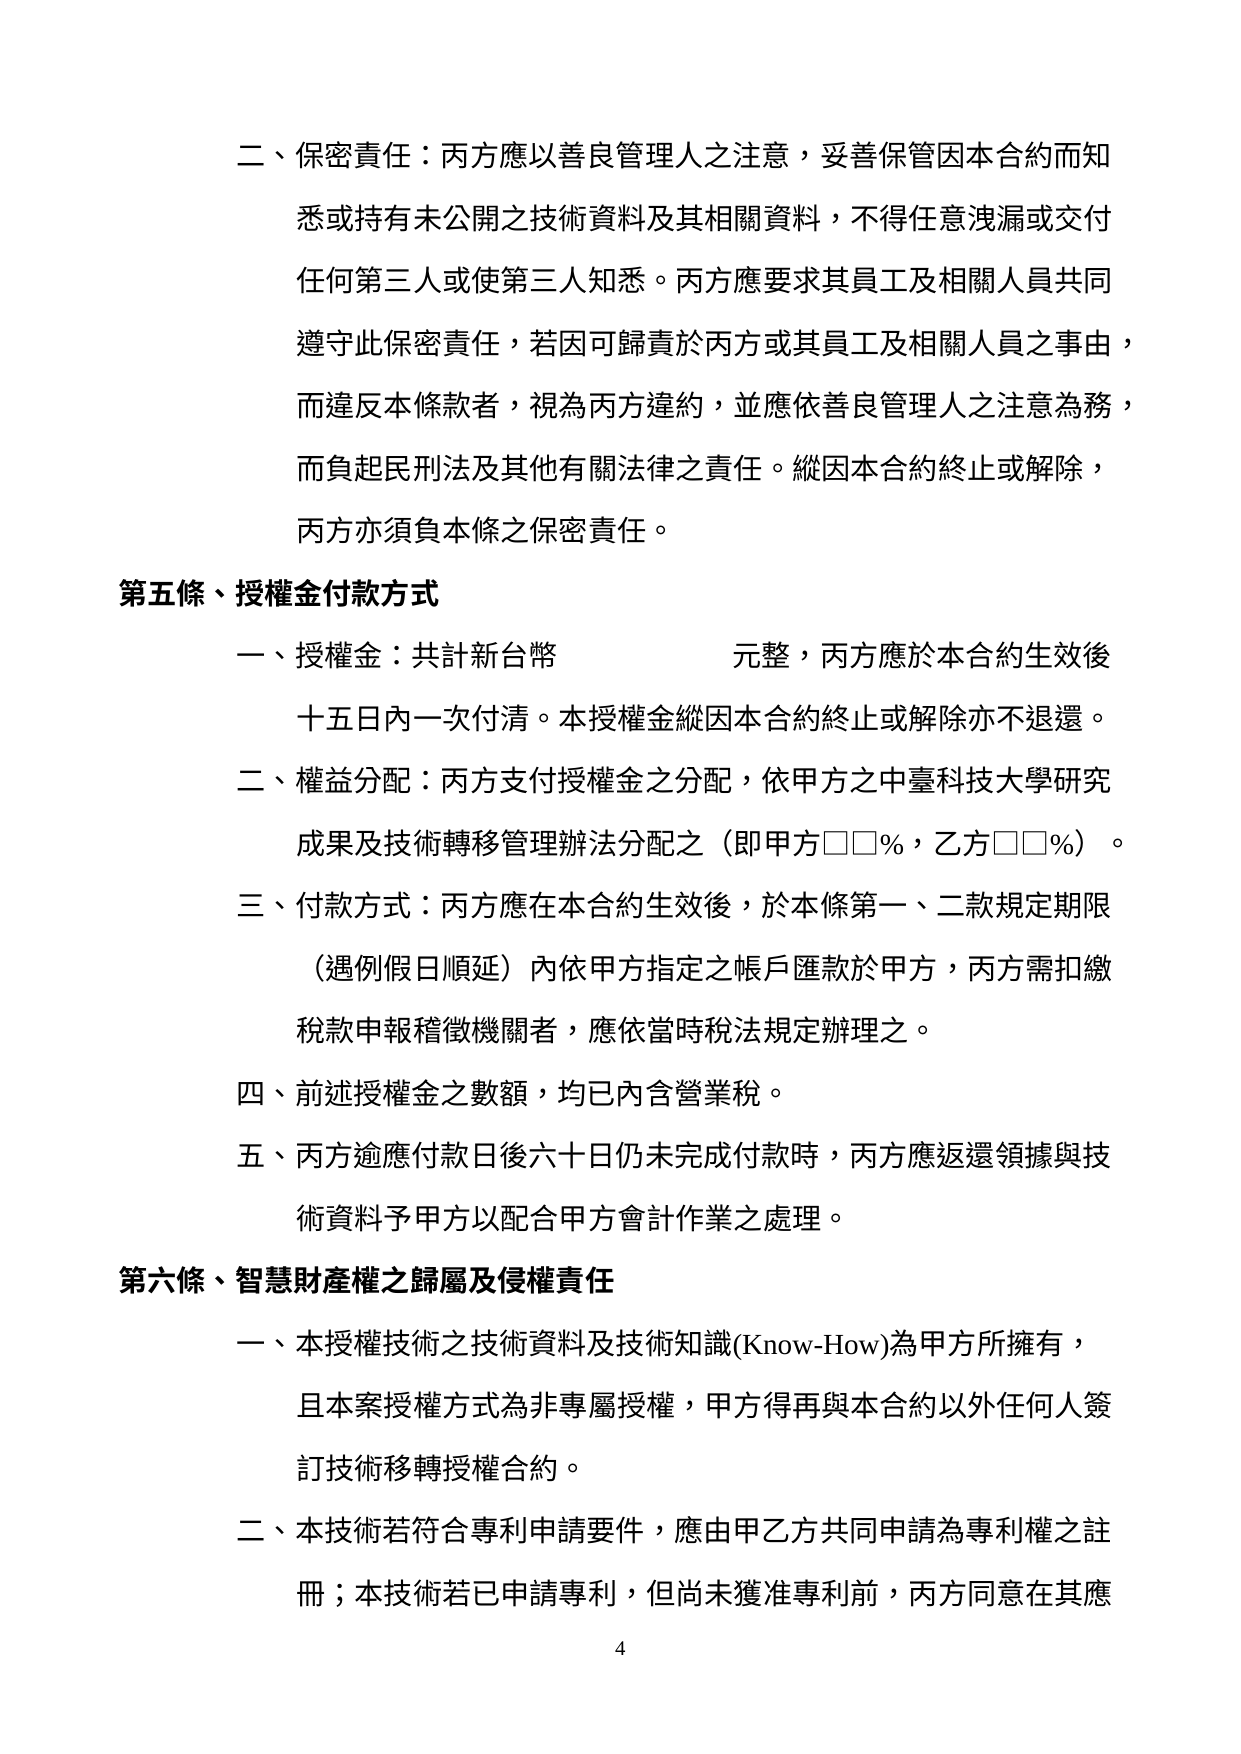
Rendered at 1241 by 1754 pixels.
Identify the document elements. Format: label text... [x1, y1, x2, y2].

text 第六條、智慧財產權之歸屬及侵權責任 [118, 1237, 1122, 1300]
text 四、前述授權金之數額，均已內含營業稅。 [236, 1050, 1122, 1112]
text 一、本授權技術之技術資料及技術知識(Know-How)為甲方所擁有，且本案授權方式為非專屬授權，甲方得再與本合約以外任何人簽訂技術移轉授權合約。 [236, 1300, 1122, 1487]
text 二、保密責任：丙方應以善良管理人之注意，妥善保管因本合約而知悉或持有未公開之技術資料及其相關資料，不得任意洩漏或交付任何第三人或使第三人知悉。丙方應要求其員工及相關人員共同遵守此保密責任，若因可歸責於丙方或其員工及相關人員之事由，而違反本條款者，視為丙方違約，並應依善良管理人之注意為務，而負起民刑法及其他有關法律之責任。縱因本合約終止或解除，丙方亦須負本條之保密責任。 [236, 112, 1122, 550]
text 五、丙方逾應付款日後六十日仍未完成付款時，丙方應返還領據與技術資料予甲方以配合甲方會計作業之處理。 [236, 1112, 1122, 1237]
text 一、授權金：共計新台幣 元整，丙方應於本合約生效後十五日內一次付清。本授權金縱因本合約終止或解除亦不退還。 [236, 612, 1122, 737]
text 第五條、授權金付款方式 [118, 550, 1122, 612]
text 二、權益分配：丙方支付授權金之分配，依甲方之中臺科技大學研究成果及技術轉移管理辦法分配之（即甲方□□%，乙方□□%）。 [236, 737, 1122, 862]
text 二、本技術若符合專利申請要件，應由甲乙方共同申請為專利權之註冊；本技術若已申請專利，但尚未獲准專利前，丙方同意在其應用本技術所製造之授權產品或在其包裝容器上明確標示「專利申請中」之字樣；並在本技術獲准專利後，明確標示專利證書號數。 [236, 1487, 1122, 1612]
text 三、付款方式：丙方應在本合約生效後，於本條第一、二款規定期限（遇例假日順延）內依甲方指定之帳戶匯款於甲方，丙方需扣繳稅款申報稽徵機關者，應依當時稅法規定辦理之。 [236, 862, 1122, 1050]
